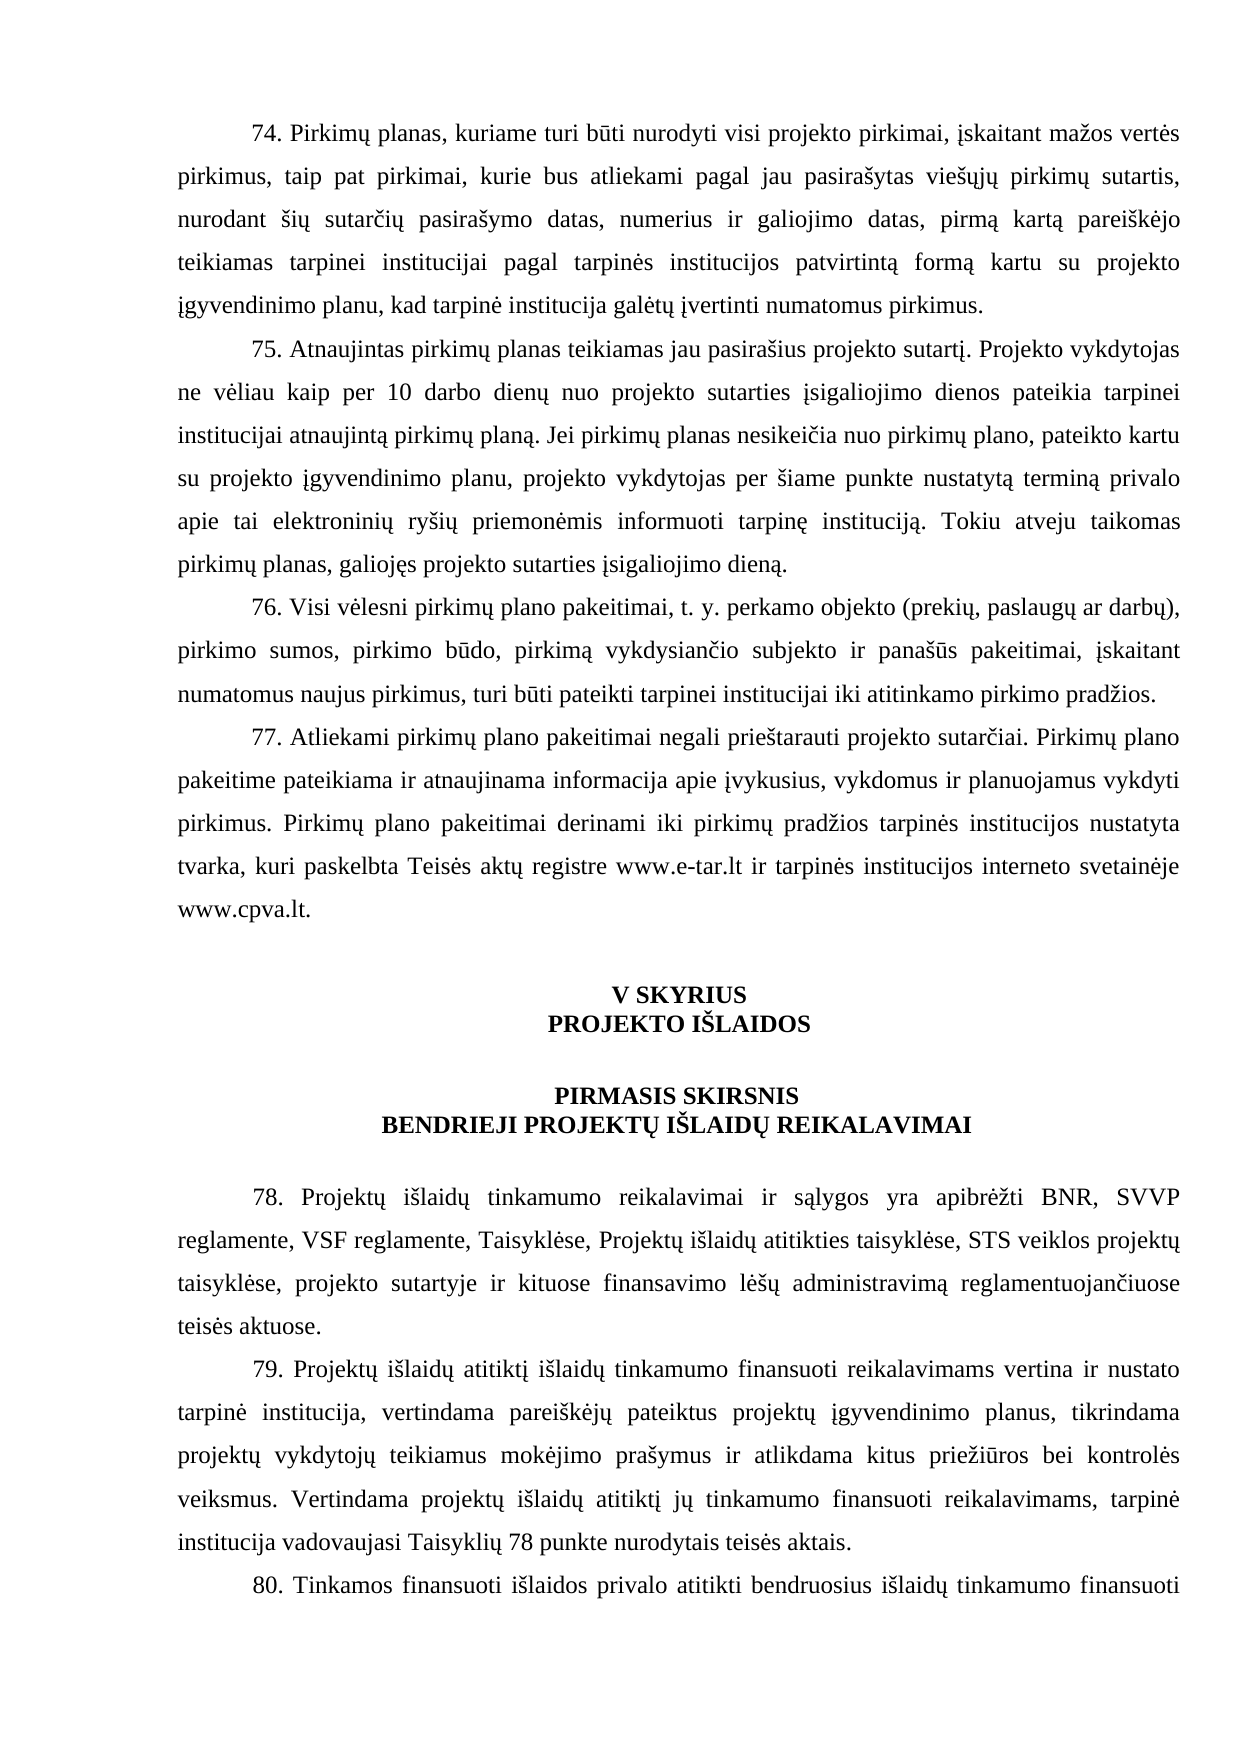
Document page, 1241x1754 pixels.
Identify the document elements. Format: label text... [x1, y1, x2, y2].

text 80. Tinkamos finansuoti išlaidos privalo atitikti bendruosius išlaidų tinkamumo finansuoti [177, 1570, 1181, 1599]
text 74. Pirkimų planas, kuriame turi būti nurodyti visi projekto pirkimai, įskaitant mažos vertės pirkimus, taip pat pirkimai, kurie bus atliekami pagal jau pasirašytas viešųjų pirkimų sutartis, nurodant šių sutarčių pasirašymo datas, numerius ir galiojimo datas, pirmą kartą pareiškėjo teikiamas tarpinei institucijai pagal tarpinės institucijos patvirtintą formą kartu su projekto įgyvendinimo planu, kad tarpinė institucija galėtų įvertinti numatomus pirkimus. [177, 118, 1181, 319]
text 76. Visi vėlesni pirkimų plano pakeitimai, t. y. perkamo objekto (prekių, paslaugų ar darbų), pirkimo sumos, pirkimo būdo, pirkimą vykdysiančio subjekto ir panašūs pakeitimai, įskaitant numatomus naujus pirkimus, turi būti pateikti tarpinei institucijai iki atitinkamo pirkimo pradžios. [177, 592, 1181, 707]
text PIRMASIS SKIRSNIS [177, 1081, 1176, 1110]
text 77. Atliekami pirkimų plano pakeitimai negali prieštarauti projekto sutarčiai. Pirkimų plano pakeitime pateikiama ir atnaujinama informacija apie įvykusius, vykdomus ir planuojamus vykdyti pirkimus. Pirkimų plano pakeitimai derinami iki pirkimų pradžios tarpinės institucijos nustatyta tvarka, kuri paskelbta Teisės aktų registre www.e-tar.lt ir tarpinės institucijos interneto svetainėje www.cpva.lt. [177, 722, 1181, 923]
text BENDRIEJI PROJEKTŲ IŠLAIDŲ REIKALAVIMAI [177, 1110, 1176, 1139]
text PROJEKTO IŠLAIDOS [177, 1009, 1181, 1038]
text 75. Atnaujintas pirkimų planas teikiamas jau pasirašius projekto sutartį. Projekto vykdytojas ne vėliau kaip per 10 darbo dienų nuo projekto sutarties įsigaliojimo dienos pateikia tarpinei institucijai atnaujintą pirkimų planą. Jei pirkimų planas nesikeičia nuo pirkimų plano, pateikto kartu su projekto įgyvendinimo planu, projekto vykdytojas per šiame punkte nustatytą terminą privalo apie tai elektroninių ryšių priemonėmis informuoti tarpinę instituciją. Tokiu atveju taikomas pirkimų planas, galiojęs projekto sutarties įsigaliojimo dieną. [177, 334, 1181, 578]
text 79. Projektų išlaidų atitiktį išlaidų tinkamumo finansuoti reikalavimams vertina ir nustato tarpinė institucija, vertindama pareiškėjų pateiktus projektų įgyvendinimo planus, tikrindama projektų vykdytojų teikiamus mokėjimo prašymus ir atlikdama kitus priežiūros bei kontrolės veiksmus. Vertindama projektų išlaidų atitiktį jų tinkamumo finansuoti reikalavimams, tarpinė institucija vadovaujasi Taisyklių 78 punkte nurodytais teisės aktais. [177, 1354, 1181, 1556]
text V SKYRIUS [177, 981, 1181, 1009]
text 78. Projektų išlaidų tinkamumo reikalavimai ir sąlygos yra apibrėžti BNR, SVVP reglamente, VSF reglamente, Taisyklėse, Projektų išlaidų atitikties taisyklėse, STS veiklos projektų taisyklėse, projekto sutartyje ir kituose finansavimo lėšų administravimą reglamentuojančiuose teisės aktuose. [177, 1182, 1181, 1340]
